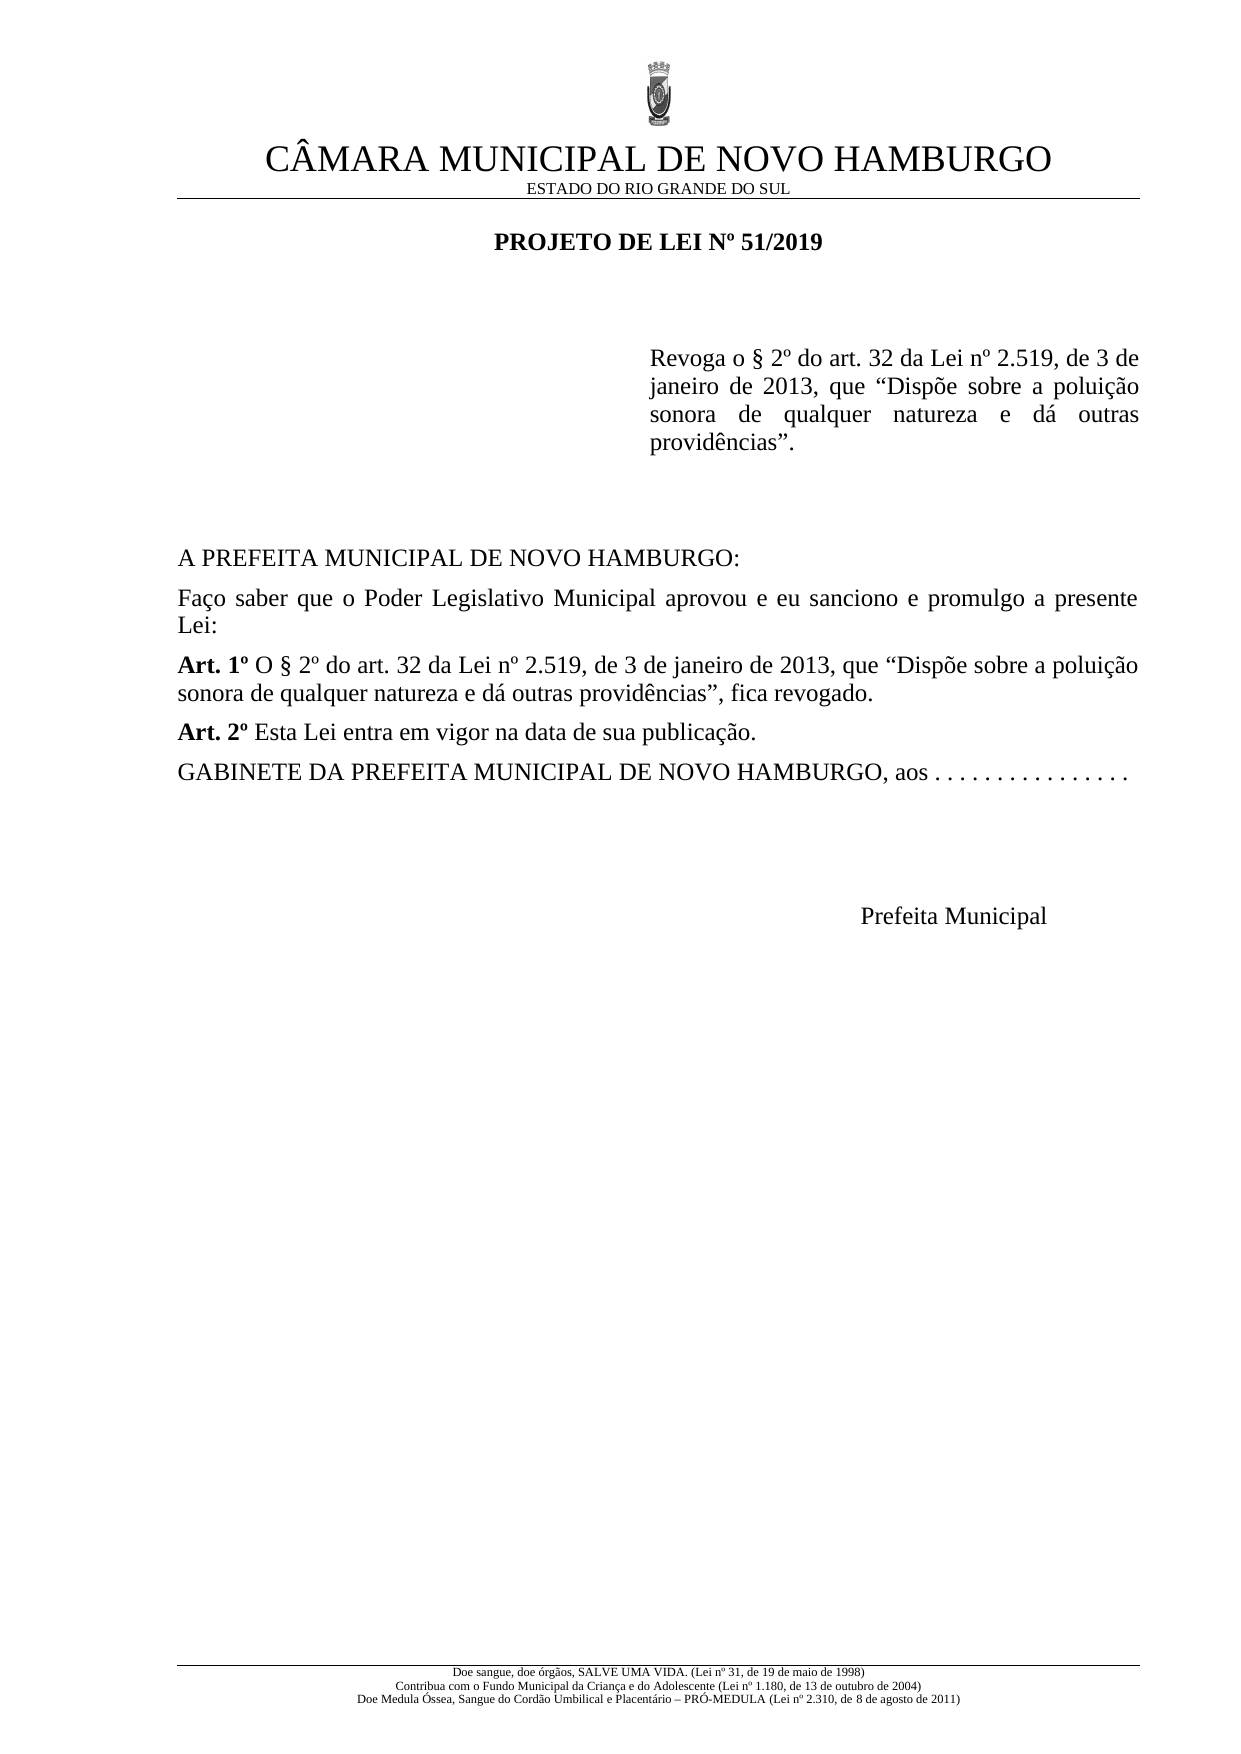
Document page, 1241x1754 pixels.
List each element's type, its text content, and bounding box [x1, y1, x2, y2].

text Prefeita Municipal [768, 902, 1140, 929]
text Art. 1º O § 2º do art. 32 da Lei nº 2.519, de 3 de janeiro de 2013, que “Dispõe sobre a poluição sonora de qualquer natureza e dá outras providências”, fica revogado. [177, 651, 1140, 706]
text GABINETE DA PREFEITA MUNICIPAL DE NOVO HAMBURGO, aos . . . . . . . . . . . . . . . . [177, 758, 1140, 786]
text PROJETO DE LEI Nº 51/2019 [177, 228, 1140, 256]
text A PREFEITA MUNICIPAL DE NOVO HAMBURGO: [177, 544, 1140, 572]
text Revoga o § 2º do art. 32 da Lei nº 2.519, de 3 de janeiro de 2013, que “Dispõe sobre a poluição sonora de qualquer natureza e dá outras providências”. [649, 344, 1140, 455]
text Art. 2º Esta Lei entra em vigor na data de sua publicação. [177, 718, 1140, 746]
text Faço saber que o Poder Legislativo Municipal aprovou e eu sanciono e promulgo a presente Lei: [177, 584, 1140, 639]
